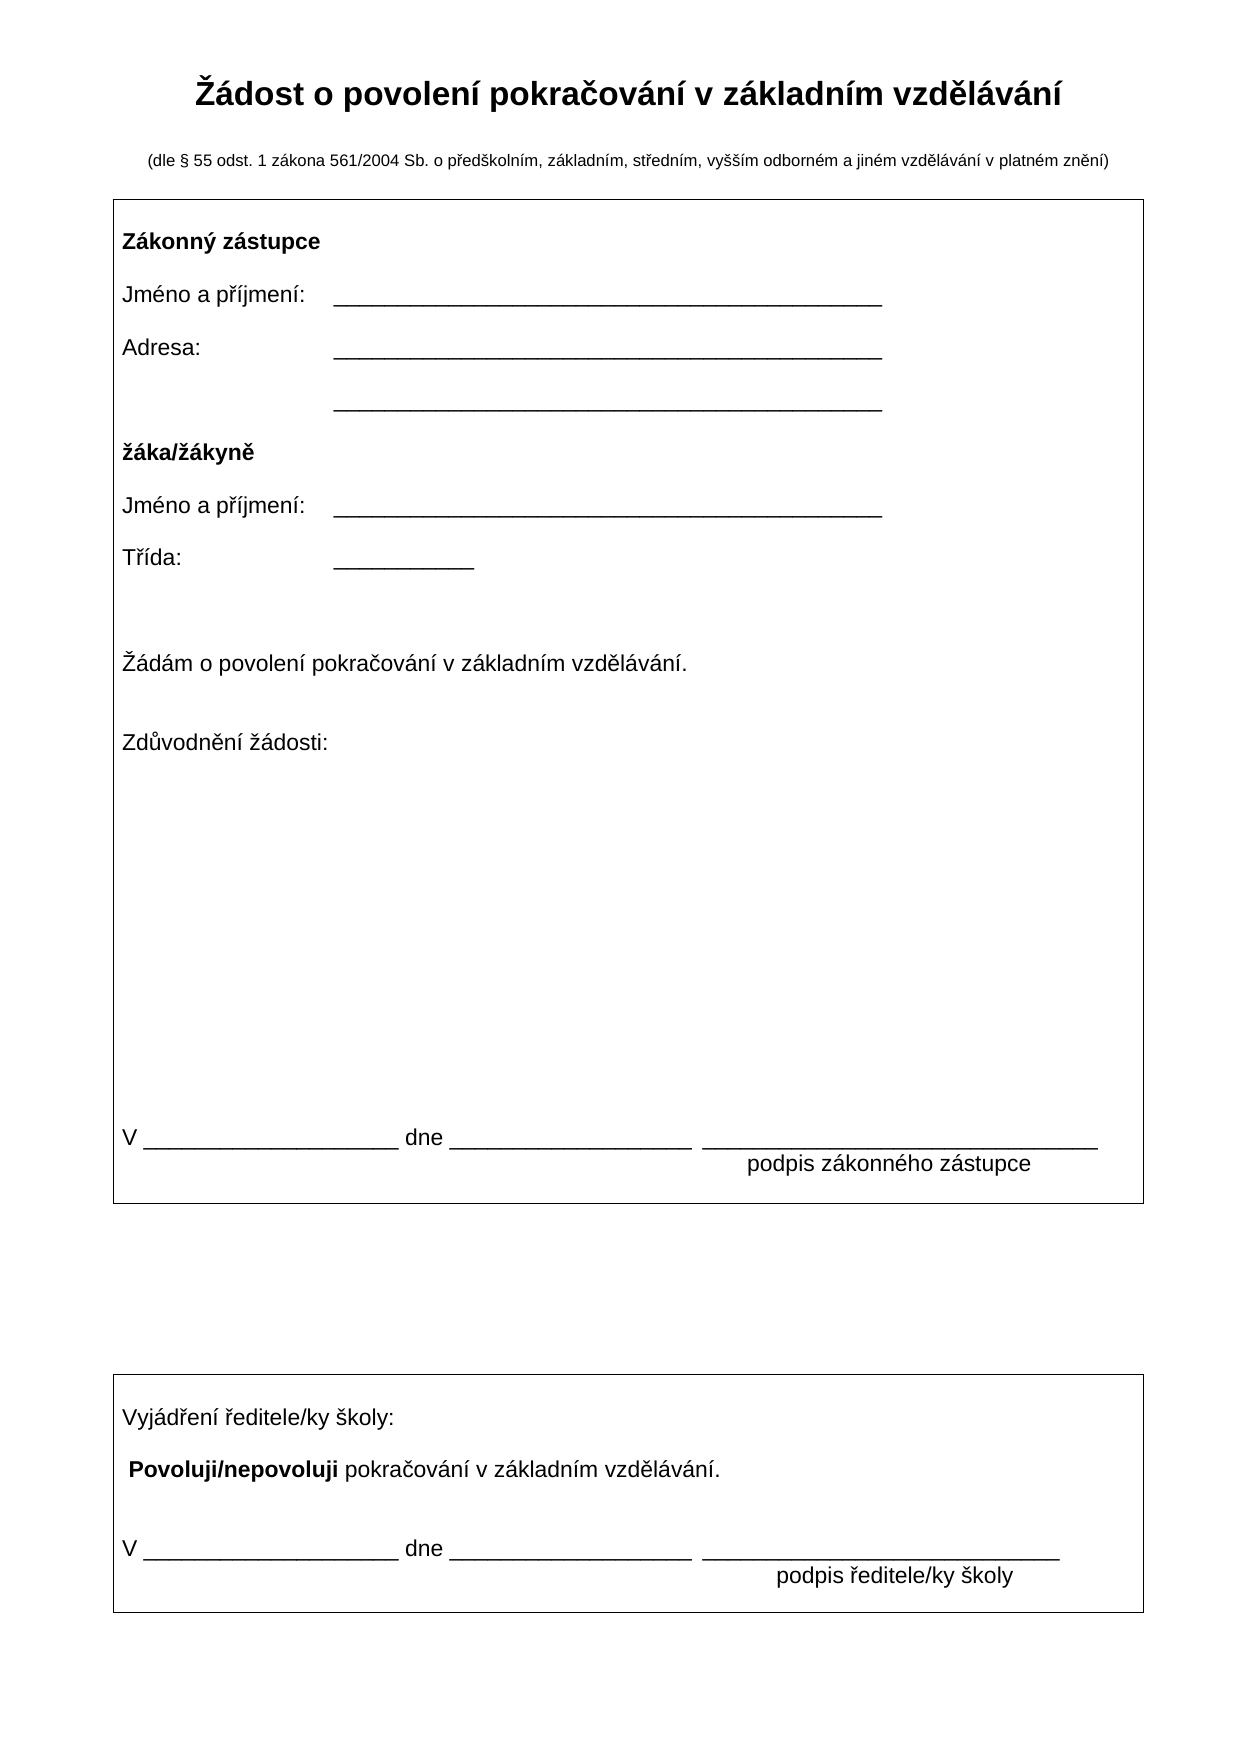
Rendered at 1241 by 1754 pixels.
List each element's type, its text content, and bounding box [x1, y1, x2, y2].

text podpis zákonného zástupce [114, 1147, 1143, 1177]
text Žádám o povolení pokračování v základním vzdělávání. [114, 647, 1143, 676]
text Zdůvodnění žádosti: [114, 726, 1143, 755]
text V ____________________ dne ___________________ _______________________________ [114, 1121, 1143, 1147]
text (dle § 55 odst. 1 zákona 561/2004 Sb. o předškolním, základním, středním, vyšším odborném a jiném vzdělávání v platném znění) [112, 151, 1144, 170]
text V ____________________ dne ___________________ ____________________________ podpis ředitele/ky školy [114, 1532, 1143, 1588]
text Jméno a příjmení: ___________________________________________ [114, 488, 1143, 518]
text ___________________________________________ [114, 383, 1143, 412]
text Žádost o povolení pokračování v základním vzdělávání [112, 74, 1144, 112]
text Třída: ___________ [114, 541, 1143, 571]
text Jméno a příjmení: ___________________________________________ [114, 278, 1143, 307]
text Adresa: ___________________________________________ [114, 330, 1143, 360]
text Povoluji/nepovoluji pokračování v základním vzdělávání. [114, 1453, 1143, 1482]
text Vyjádření ředitele/ky školy: [114, 1400, 1143, 1430]
text žáka/žákyně [114, 436, 1143, 465]
text Zákonný zástupce [114, 225, 1143, 254]
